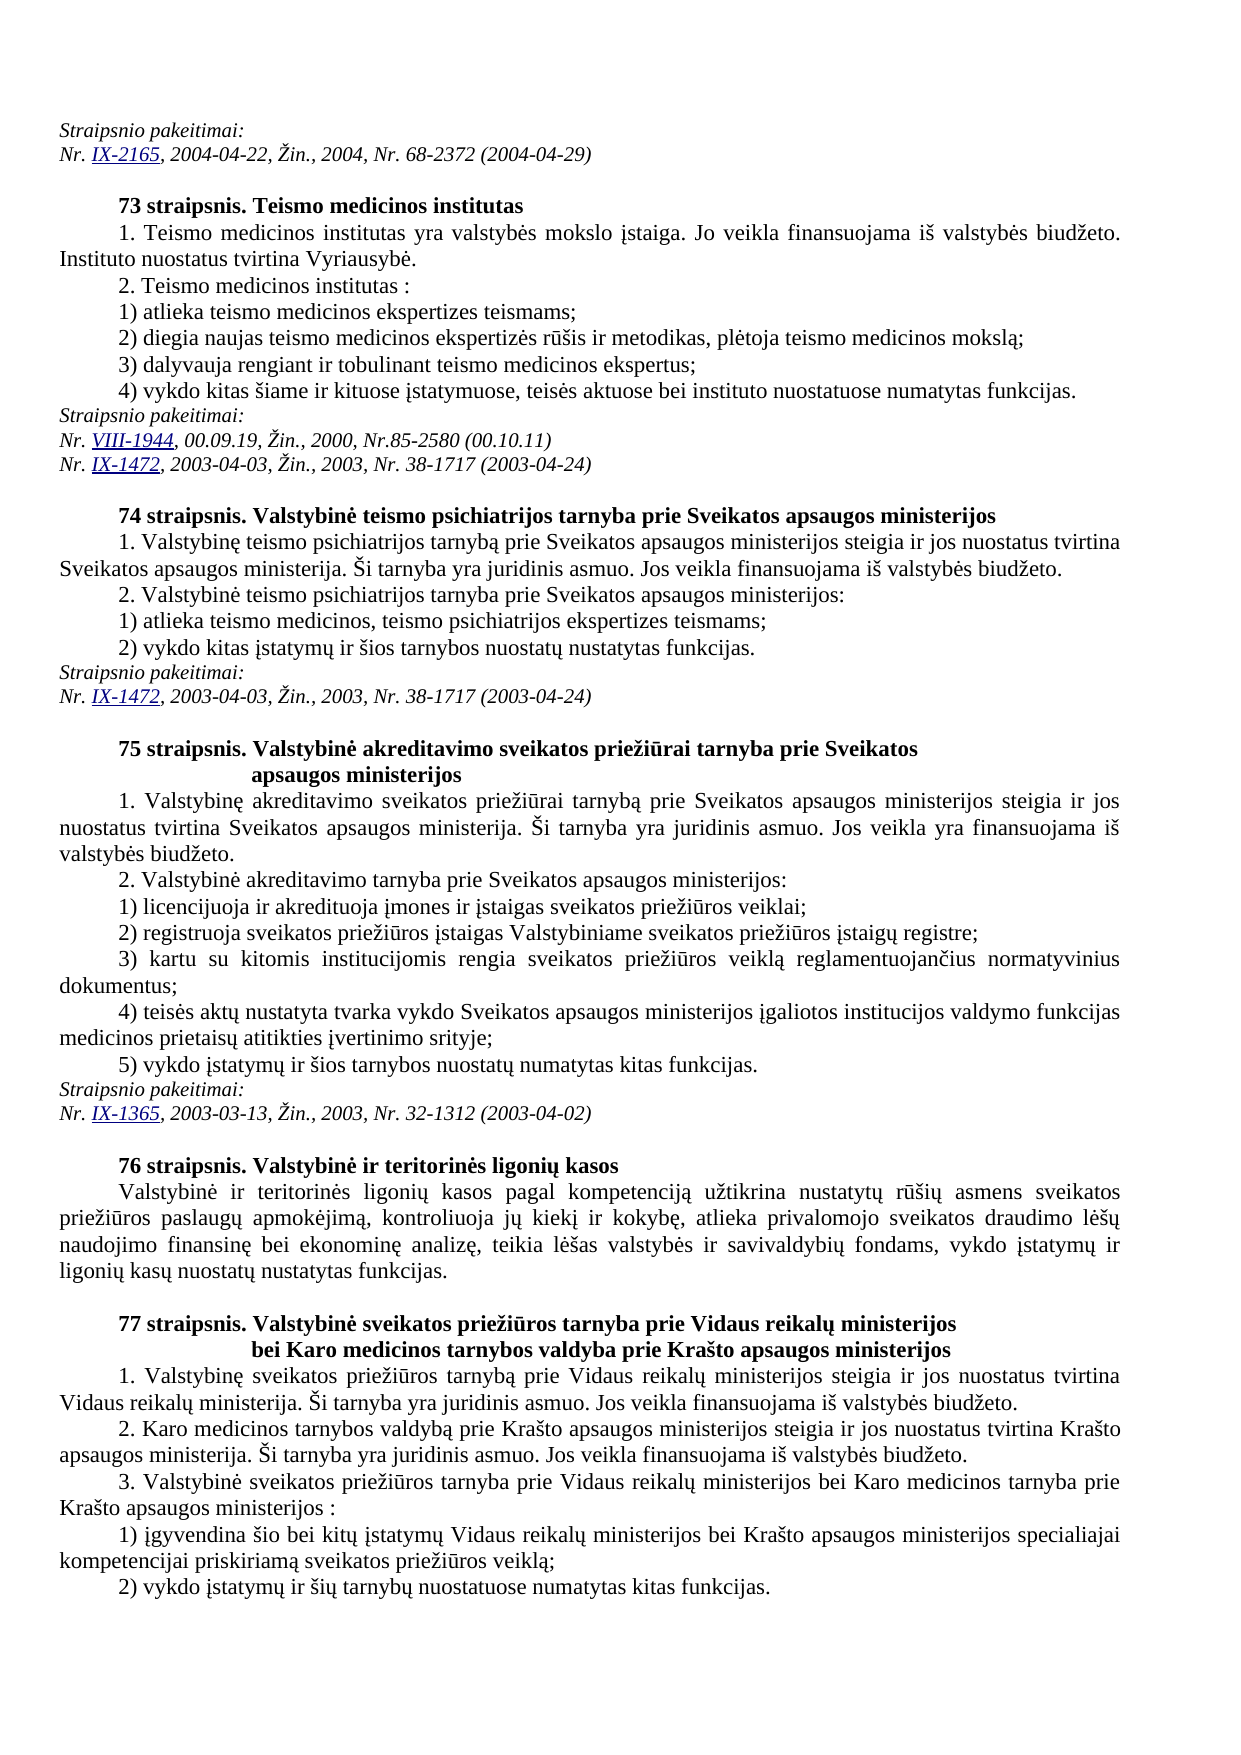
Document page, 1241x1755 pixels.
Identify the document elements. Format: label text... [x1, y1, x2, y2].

text 76 straipsnis. Valstybinė ir teritorinės ligonių kasos [59, 1152, 1122, 1178]
text 2. Valstybinė teismo psichiatrijos tarnyba prie Sveikatos apsaugos ministerijos: [59, 581, 1122, 607]
text 3) dalyvauja rengiant ir tobulinant teismo medicinos ekspertus; [59, 351, 1122, 377]
text Straipsnio pakeitimai: [59, 403, 1122, 427]
text Nr. IX-2165, 2004-04-22, Žin., 2004, Nr. 68-2372 (2004-04-29) [59, 142, 1122, 166]
text 2) vykdo įstatymų ir šių tarnybų nuostatuose numatytas kitas funkcijas. [59, 1573, 1122, 1600]
text 3. Valstybinė sveikatos priežiūros tarnyba prie Vidaus reikalų ministerijos bei Karo medicinos tarnyba prie Krašto apsaugos ministerijos : [59, 1468, 1122, 1521]
text 75 straipsnis. Valstybinė akreditavimo sveikatos priežiūrai tarnyba prie Sveikatos [118, 734, 1122, 761]
text 74 straipsnis. Valstybinė teismo psichiatrijos tarnyba prie Sveikatos apsaugos ministerijos [59, 502, 1122, 528]
text 4) vykdo kitas šiame ir kituose įstatymuose, teisės aktuose bei instituto nuostatuose numatytas funkcijas. [59, 377, 1122, 403]
text 2) registruoja sveikatos priežiūros įstaigas Valstybiniame sveikatos priežiūros įstaigų registre; [59, 919, 1122, 945]
text 5) vykdo įstatymų ir šios tarnybos nuostatų numatytas kitas funkcijas. [59, 1051, 1122, 1077]
text 1. Valstybinę teismo psichiatrijos tarnybą prie Sveikatos apsaugos ministerijos steigia ir jos nuostatus tvirtina Sveikatos apsaugos ministerija. Ši tarnyba yra juridinis asmuo. Jos veikla finansuojama iš valstybės biudžeto. [59, 528, 1122, 581]
text 1) įgyvendina šio bei kitų įstatymų Vidaus reikalų ministerijos bei Krašto apsaugos ministerijos specialiajai kompetencijai priskiriamą sveikatos priežiūros veiklą; [59, 1521, 1122, 1573]
text Valstybinė ir teritorinės ligonių kasos pagal kompetenciją užtikrina nustatytų rūšių asmens sveikatos priežiūros paslaugų apmokėjimą, kontroliuoja jų kiekį ir kokybę, atlieka privalomojo sveikatos draudimo lėšų naudojimo finansinę bei ekonominę analizę, teikia lėšas valstybės ir savivaldybių fondams, vykdo įstatymų ir ligonių kasų nuostatų nustatytas funkcijas. [59, 1178, 1122, 1283]
text 1. Valstybinę sveikatos priežiūros tarnybą prie Vidaus reikalų ministerijos steigia ir jos nuostatus tvirtina Vidaus reikalų ministerija. Ši tarnyba yra juridinis asmuo. Jos veikla finansuojama iš valstybės biudžeto. [59, 1362, 1122, 1415]
text Straipsnio pakeitimai: [59, 1077, 1122, 1101]
text 2. Karo medicinos tarnybos valdybą prie Krašto apsaugos ministerijos steigia ir jos nuostatus tvirtina Krašto apsaugos ministerija. Ši tarnyba yra juridinis asmuo. Jos veikla finansuojama iš valstybės biudžeto. [59, 1415, 1122, 1468]
text 1. Teismo medicinos institutas yra valstybės mokslo įstaiga. Jo veikla finansuojama iš valstybės biudžeto. Instituto nuostatus tvirtina Vyriausybė. [59, 219, 1122, 272]
text Nr. VIII-1944, 00.09.19, Žin., 2000, Nr.85-2580 (00.10.11) [59, 427, 1122, 452]
text Nr. IX-1472, 2003-04-03, Žin., 2003, Nr. 38-1717 (2003-04-24) [59, 684, 1122, 708]
text 73 straipsnis. Teismo medicinos institutas [59, 193, 1122, 219]
text Straipsnio pakeitimai: [59, 660, 1122, 684]
text 2) diegia naujas teismo medicinos ekspertizės rūšis ir metodikas, plėtoja teismo medicinos mokslą; [59, 324, 1122, 351]
text 2. Teismo medicinos institutas : [59, 272, 1122, 298]
text 1) atlieka teismo medicinos ekspertizes teismams; [59, 298, 1122, 324]
text Nr. IX-1365, 2003-03-13, Žin., 2003, Nr. 32-1312 (2003-04-02) [59, 1101, 1122, 1125]
text 3) kartu su kitomis institucijomis rengia sveikatos priežiūros veiklą reglamentuojančius normatyvinius dokumentus; [59, 945, 1122, 998]
text 2. Valstybinė akreditavimo tarnyba prie Sveikatos apsaugos ministerijos: [59, 866, 1122, 893]
text 2) vykdo kitas įstatymų ir šios tarnybos nuostatų nustatytas funkcijas. [59, 634, 1122, 660]
text Nr. IX-1472, 2003-04-03, Žin., 2003, Nr. 38-1717 (2003-04-24) [59, 452, 1122, 476]
text 77 straipsnis. Valstybinė sveikatos priežiūros tarnyba prie Vidaus reikalų ministerijos [118, 1310, 1122, 1336]
text apsaugos ministerijos [251, 761, 1122, 787]
text 4) teisės aktų nustatyta tvarka vykdo Sveikatos apsaugos ministerijos įgaliotos institucijos valdymo funkcijas medicinos prietaisų atitikties įvertinimo srityje; [59, 998, 1122, 1051]
text 1. Valstybinę akreditavimo sveikatos priežiūrai tarnybą prie Sveikatos apsaugos ministerijos steigia ir jos nuostatus tvirtina Sveikatos apsaugos ministerija. Ši tarnyba yra juridinis asmuo. Jos veikla yra finansuojama iš valstybės biudžeto. [59, 787, 1122, 866]
text 1) licencijuoja ir akredituoja įmones ir įstaigas sveikatos priežiūros veiklai; [59, 893, 1122, 919]
text 1) atlieka teismo medicinos, teismo psichiatrijos ekspertizes teismams; [59, 607, 1122, 634]
text Straipsnio pakeitimai: [59, 118, 1122, 142]
text bei Karo medicinos tarnybos valdyba prie Krašto apsaugos ministerijos [251, 1336, 1122, 1362]
